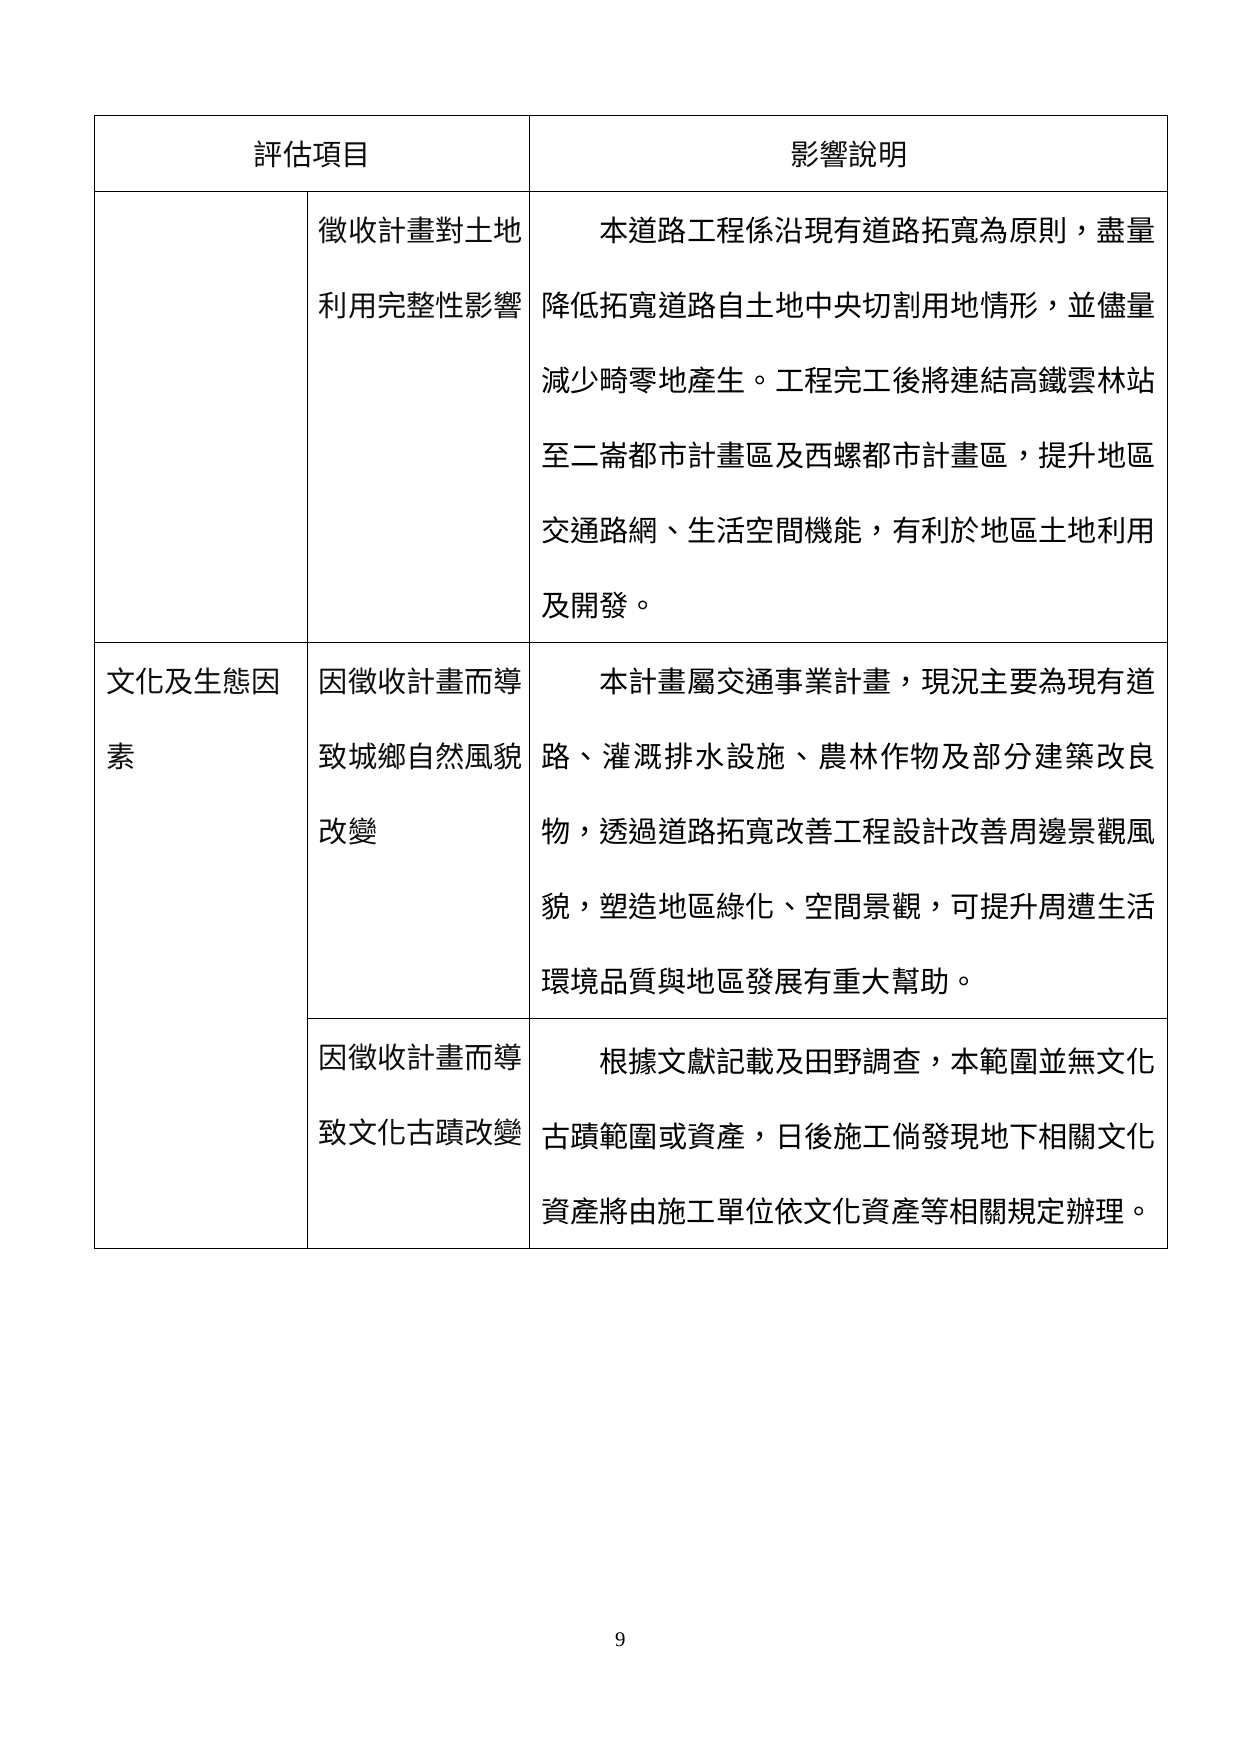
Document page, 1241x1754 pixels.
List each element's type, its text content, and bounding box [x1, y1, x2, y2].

table_cell 徵收計畫對土地利用完整性影響 [308, 192, 529, 642]
table_header 影響說明 [530, 116, 1167, 191]
table_cell 本道路工程係沿現有道路拓寬為原則，盡量降低拓寬道路自土地中央切割用地情形，並儘量減少畸零地產生。工程完工後將連結高鐵雲林站至二崙都市計畫區及西螺都市計畫區，提升地區交通路網、生活空間機能，有利於地區土地利用及開發。 [530, 192, 1167, 642]
table_cell 因徵收計畫而導致城鄉自然風貌改變 [308, 643, 529, 1018]
table_cell 文化及生態因素 [95, 643, 307, 1248]
table_cell [95, 192, 307, 642]
table_cell 根據文獻記載及田野調查，本範圍並無文化古蹟範圍或資產，日後施工倘發現地下相關文化資產將由施工單位依文化資產等相關規定辦理。 [530, 1019, 1167, 1248]
table_cell 本計畫屬交通事業計畫，現況主要為現有道路、灌溉排水設施、農林作物及部分建築改良物，透過道路拓寬改善工程設計改善周邊景觀風貌，塑造地區綠化、空間景觀，可提升周遭生活環境品質與地區發展有重大幫助。 [530, 643, 1167, 1018]
table_cell 因徵收計畫而導致文化古蹟改變 [308, 1019, 529, 1248]
table_header 評估項目 [95, 116, 529, 191]
